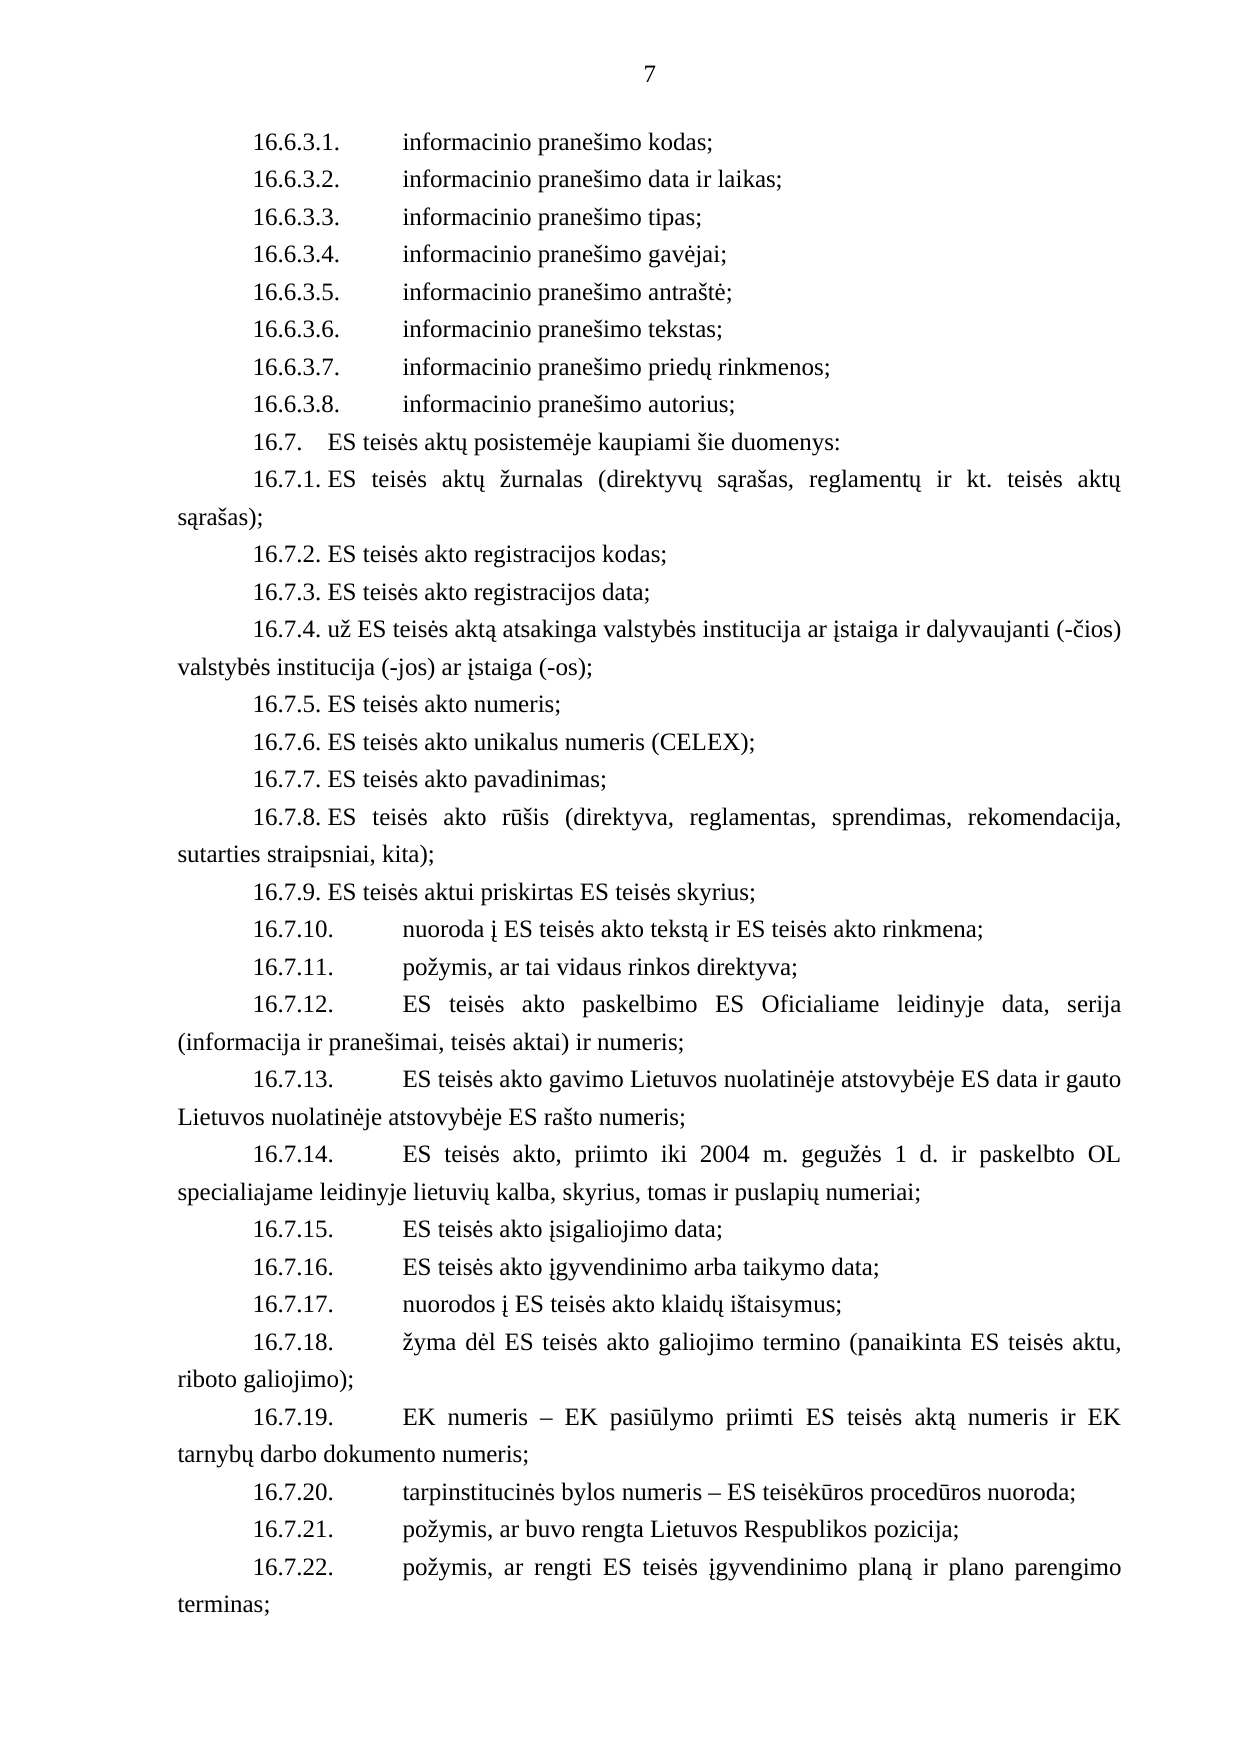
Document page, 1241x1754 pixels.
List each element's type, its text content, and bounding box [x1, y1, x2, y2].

text 16.7.5. ES teisės akto numeris; [177, 681, 1122, 718]
text 16.6.3.4. informacinio pranešimo gavėjai; [177, 231, 1122, 268]
text 16.6.3.8. informacinio pranešimo autorius; [177, 381, 1122, 418]
text 16.7.9. ES teisės aktui priskirtas ES teisės skyrius; [177, 868, 1122, 906]
text 16.7.21. požymis, ar buvo rengta Lietuvos Respublikos pozicija; [177, 1506, 1122, 1543]
text 16.7.1. ES teisės aktų žurnalas (direktyvų sąrašas, reglamentų ir kt. teisės aktų sąrašas); [177, 456, 1122, 531]
text 16.7.18. žyma dėl ES teisės akto galiojimo termino (panaikinta ES teisės aktu, riboto galiojimo); [177, 1318, 1122, 1393]
text 16.7.13. ES teisės akto gavimo Lietuvos nuolatinėje atstovybėje ES data ir gauto Lietuvos nuolatinėje atstovybėje ES rašto numeris; [177, 1056, 1122, 1131]
text 16.7.22. požymis, ar rengti ES teisės įgyvendinimo planą ir plano parengimo terminas; [177, 1543, 1122, 1618]
text 16.6.3.5. informacinio pranešimo antraštė; [177, 268, 1122, 306]
text 16.6.3.1. informacinio pranešimo kodas; [177, 118, 1122, 156]
text 16.7.11. požymis, ar tai vidaus rinkos direktyva; [177, 943, 1122, 981]
text 16.7.3. ES teisės akto registracijos data; [177, 568, 1122, 606]
text 16.7.16. ES teisės akto įgyvendinimo arba taikymo data; [177, 1243, 1122, 1281]
text 16.7.19. EK numeris – EK pasiūlymo priimti ES teisės aktą numeris ir EK tarnybų darbo dokumento numeris; [177, 1393, 1122, 1468]
text 16.7.4. už ES teisės aktą atsakinga valstybės institucija ar įstaiga ir dalyvaujanti (-čios) valstybės institucija (-jos) ar įstaiga (-os); [177, 606, 1122, 681]
text 16.7.14. ES teisės akto, priimto iki 2004 m. gegužės 1 d. ir paskelbto OL specialiajame leidinyje lietuvių kalba, skyrius, tomas ir puslapių numeriai; [177, 1131, 1122, 1206]
text 16.6.3.7. informacinio pranešimo priedų rinkmenos; [177, 343, 1122, 381]
text 16.7.2. ES teisės akto registracijos kodas; [177, 531, 1122, 568]
text 16.7.20. tarpinstitucinės bylos numeris – ES teisėkūros procedūros nuoroda; [177, 1468, 1122, 1506]
text 16.7.8. ES teisės akto rūšis (direktyva, reglamentas, sprendimas, rekomendacija, sutarties straipsniai, kita); [177, 793, 1122, 868]
text 16.7.15. ES teisės akto įsigaliojimo data; [177, 1206, 1122, 1243]
text 16.7.6. ES teisės akto unikalus numeris (CELEX); [177, 718, 1122, 756]
text 16.6.3.3. informacinio pranešimo tipas; [177, 193, 1122, 231]
text 16.7.10. nuoroda į ES teisės akto tekstą ir ES teisės akto rinkmena; [177, 906, 1122, 943]
text 16.7.7. ES teisės akto pavadinimas; [177, 756, 1122, 793]
text 16.6.3.2. informacinio pranešimo data ir laikas; [177, 156, 1122, 193]
text 16.7.17. nuorodos į ES teisės akto klaidų ištaisymus; [177, 1281, 1122, 1318]
text 16.7. ES teisės aktų posistemėje kaupiami šie duomenys: [177, 418, 1122, 456]
text 16.7.12. ES teisės akto paskelbimo ES Oficialiame leidinyje data, serija (informacija ir pranešimai, teisės aktai) ir numeris; [177, 981, 1122, 1056]
text 16.6.3.6. informacinio pranešimo tekstas; [177, 306, 1122, 343]
